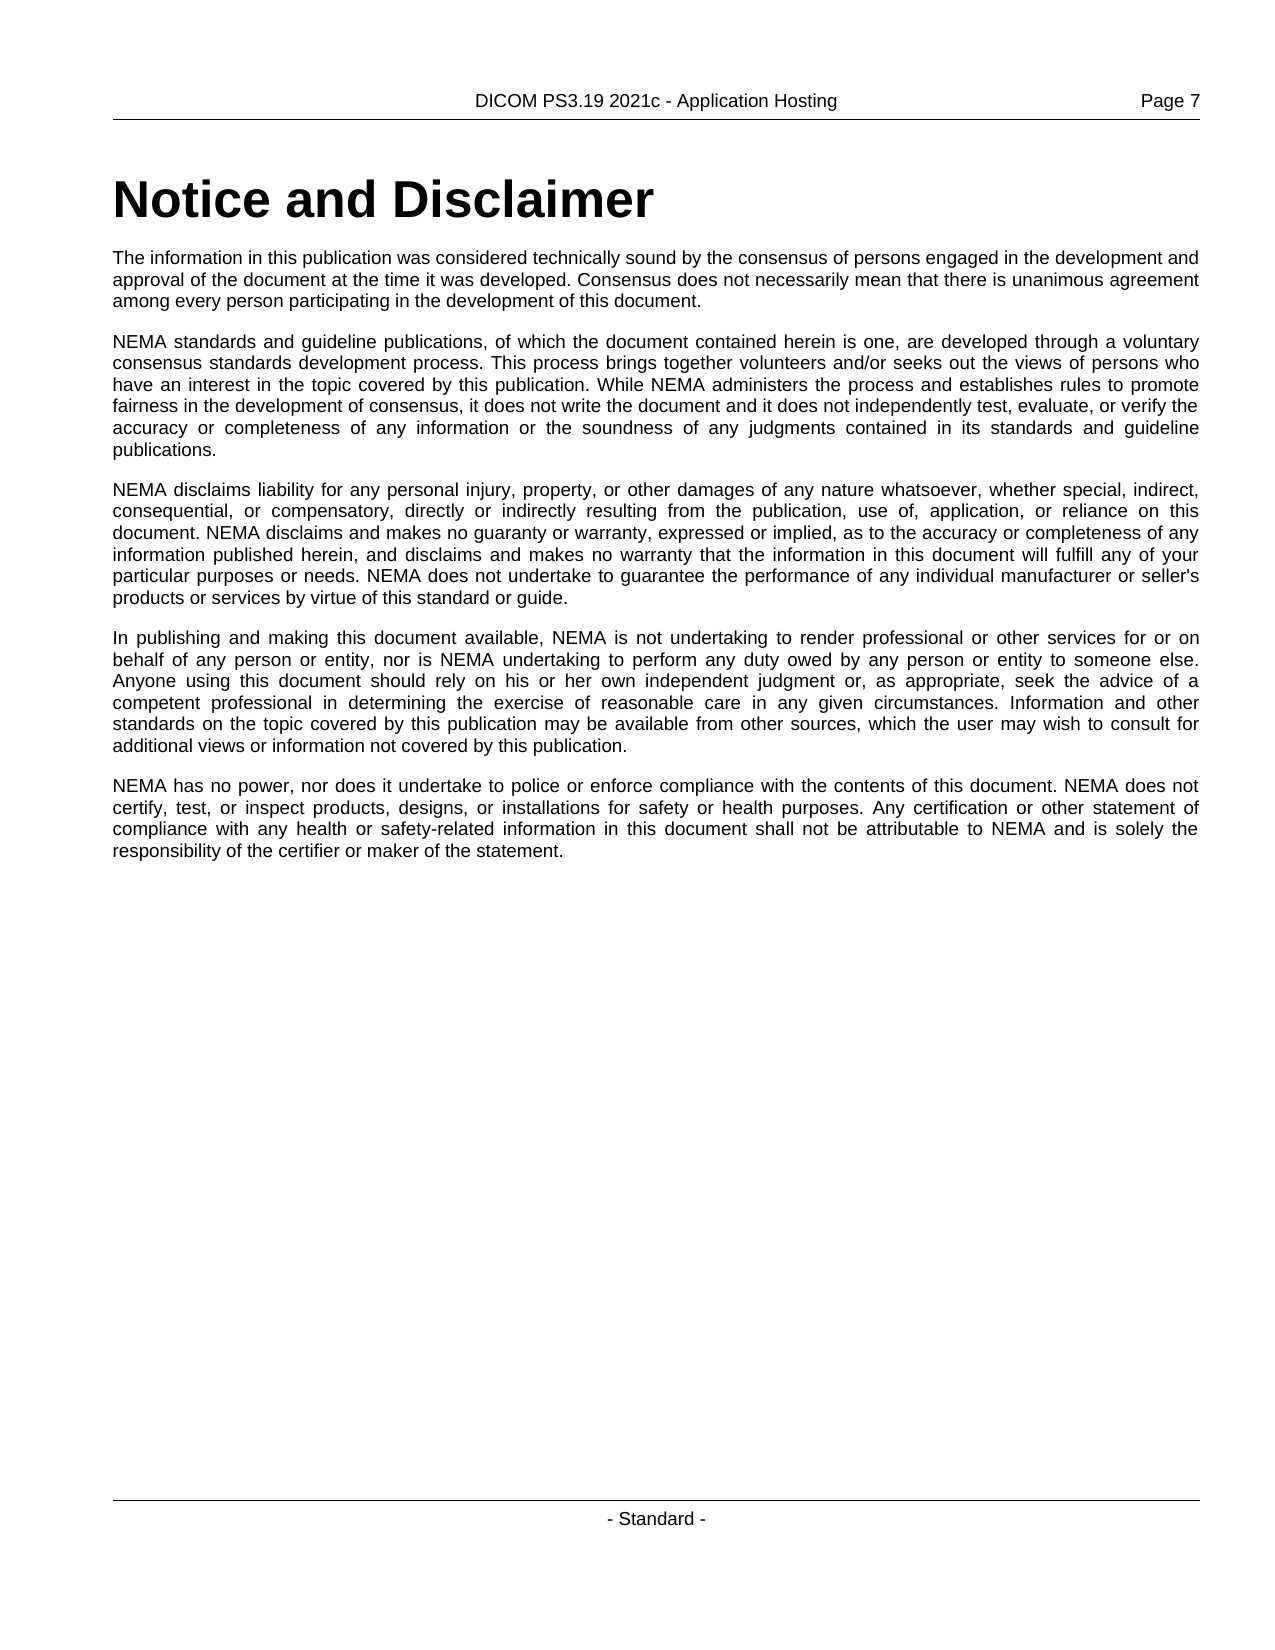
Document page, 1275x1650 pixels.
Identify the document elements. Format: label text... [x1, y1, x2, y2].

text NEMA disclaims liability for any personal injury, property, or other damages of any nature whatsoever, whether special, indirect, consequential, or compensatory, directly or indirectly resulting from the publication, use of, application, or reliance on this document. NEMA disclaims and makes no guaranty or warranty, expressed or implied, as to the accuracy or completeness of any information published herein, and disclaims and makes no warranty that the information in this document will fulfill any of your particular purposes or needs. NEMA does not undertake to guarantee the performance of any individual manufacturer or seller's products or services by virtue of this standard or guide. [112, 479, 1200, 608]
text NEMA standards and guideline publications, of which the document contained herein is one, are developed through a voluntary consensus standards development process. This process brings together volunteers and/or seeks out the views of persons who have an interest in the topic covered by this publication. While NEMA administers the process and establishes rules to promote fairness in the development of consensus, it does not write the document and it does not independently test, evaluate, or verify the accuracy or completeness of any information or the soundness of any judgments contained in its standards and guideline publications. [112, 331, 1200, 460]
text NEMA has no power, nor does it undertake to police or enforce compliance with the contents of this document. NEMA does not certify, test, or inspect products, designs, or installations for safety or health purposes. Any certification or other statement of compliance with any health or safety-related information in this document shall not be attributable to NEMA and is solely the responsibility of the certifier or maker of the statement. [112, 775, 1200, 861]
text Notice and Disclaimer [112, 169, 1200, 228]
text The information in this publication was considered technically sound by the consensus of persons engaged in the development and approval of the document at the time it was developed. Consensus does not necessarily mean that there is unanimous agreement among every person participating in the development of this document. [112, 247, 1200, 312]
text In publishing and making this document available, NEMA is not undertaking to render professional or other services for or on behalf of any person or entity, nor is NEMA undertaking to perform any duty owed by any person or entity to someone else. Anyone using this document should rely on his or her own independent judgment or, as appropriate, seek the advice of a competent professional in determining the exercise of reasonable care in any given circumstances. Information and other standards on the topic covered by this publication may be available from other sources, which the user may wish to consult for additional views or information not covered by this publication. [112, 627, 1200, 756]
